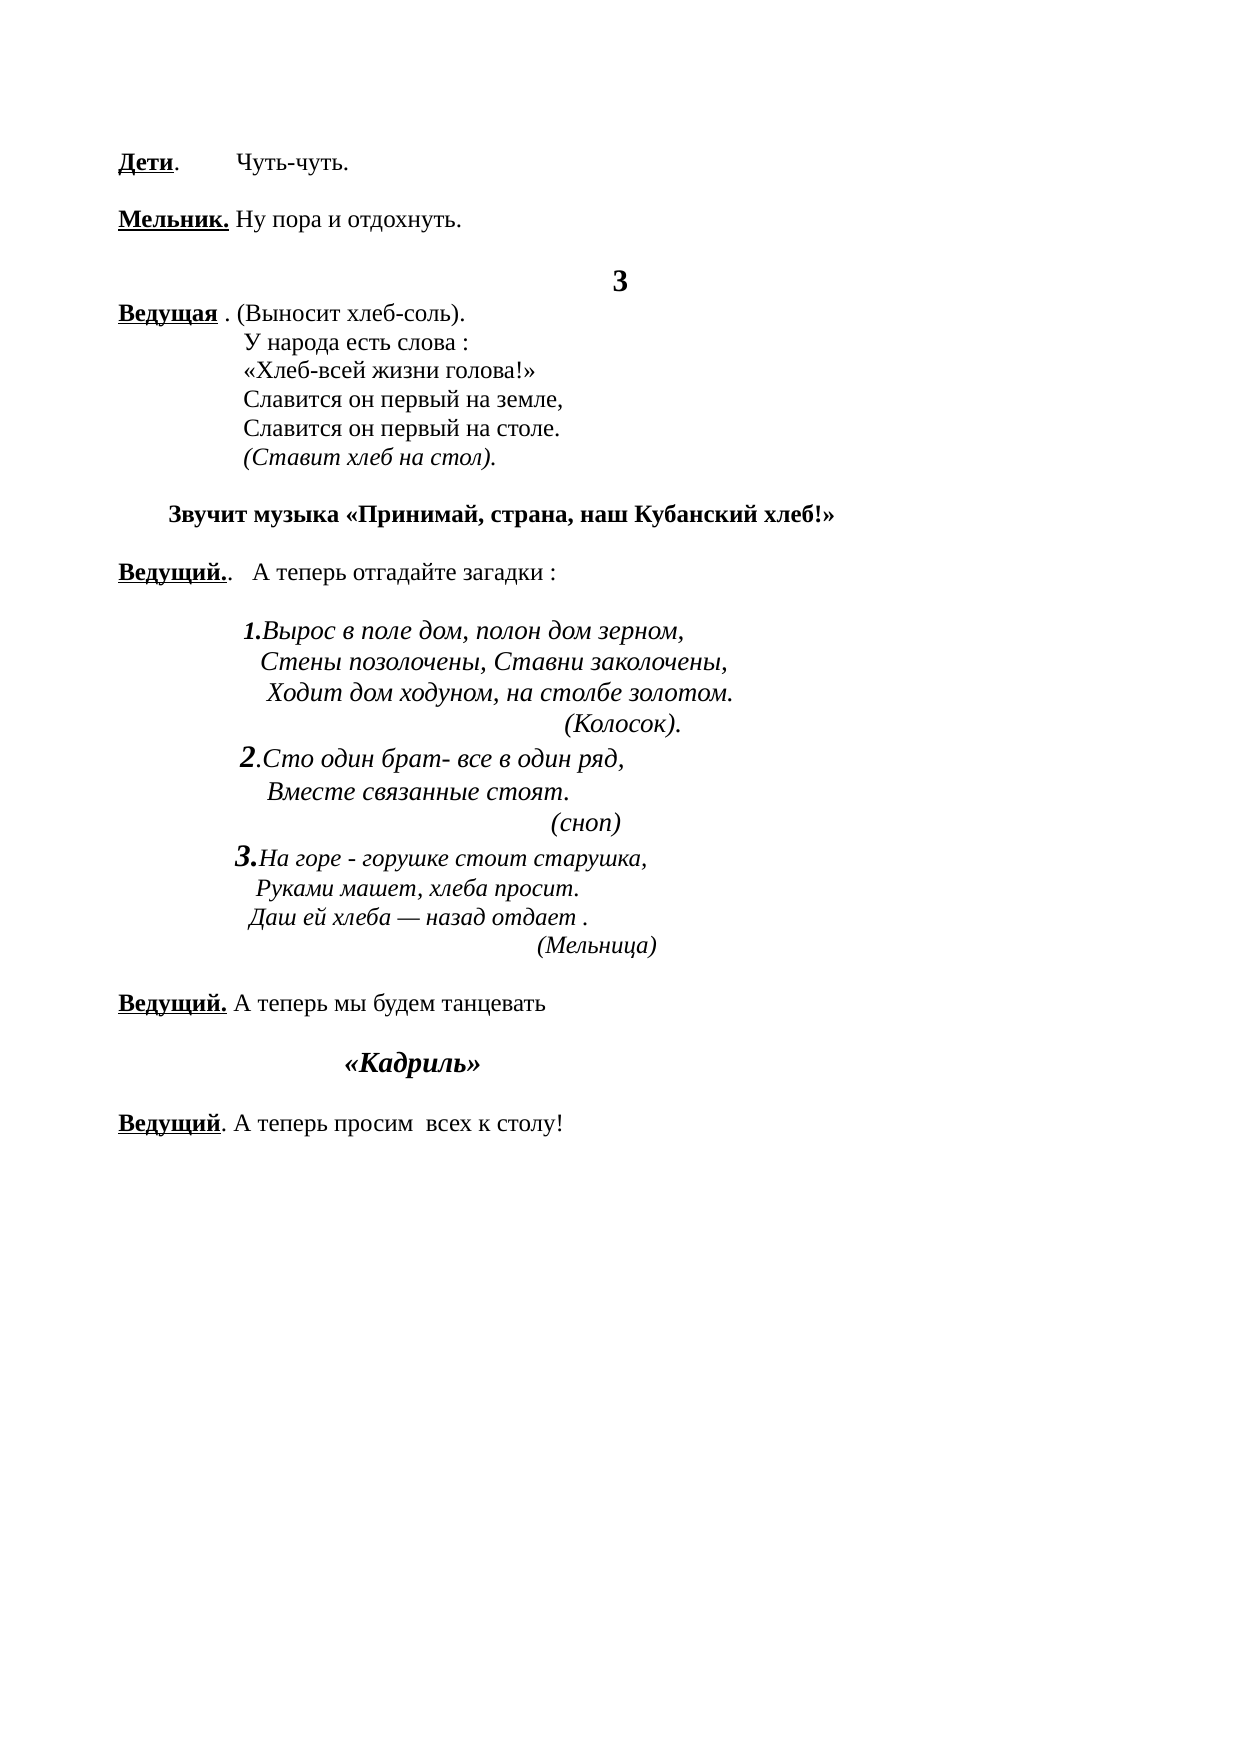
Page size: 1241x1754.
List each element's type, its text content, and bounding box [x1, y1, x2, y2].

text Стены позолочены, Ставни заколочены, [118, 645, 1122, 676]
text Ведущий.. А теперь отгадайте загадки : [118, 557, 1122, 585]
text Ведущий. А теперь мы будем танцевать [118, 988, 1122, 1017]
text Ходит дом ходуном, на столбе золотом. [118, 676, 1122, 707]
text «Кадриль» [118, 1045, 1122, 1079]
text Ведущая . (Выносит хлеб-соль). [118, 298, 1122, 327]
text Славится он первый на земле, [118, 384, 1122, 413]
text Славится он первый на столе. [118, 413, 1122, 442]
text 2.Сто один брат- все в один ряд, [118, 739, 1122, 774]
text 1.Вырос в поле дом, полон дом зерном, [118, 614, 1122, 645]
text Мельник. Ну пора и отдохнуть. [118, 204, 1122, 233]
list (Мельница) [231, 930, 1122, 959]
text Вместе связанные стоят. [118, 774, 1122, 806]
text У народа есть слова : [118, 327, 1122, 355]
text Ведущий. А теперь просим всех к столу! [118, 1108, 1122, 1136]
text Звучит музыка «Принимай, страна, наш Кубанский хлеб!» [118, 499, 1122, 528]
text (сноп) [118, 806, 1122, 837]
text Руками машет, хлеба просит. [118, 873, 1122, 902]
text Дети. Чуть-чуть. [118, 147, 1122, 176]
text «Хлеб-всей жизни голова!» [118, 355, 1122, 384]
text 3.На горе - горушке стоит старушка, [118, 837, 1122, 873]
text (Ставит хлеб на стол). [118, 442, 1122, 470]
text (Колосок). [118, 707, 1122, 739]
text Даш ей хлеба — назад отдает . [118, 902, 1122, 930]
text 3 [118, 262, 1122, 298]
